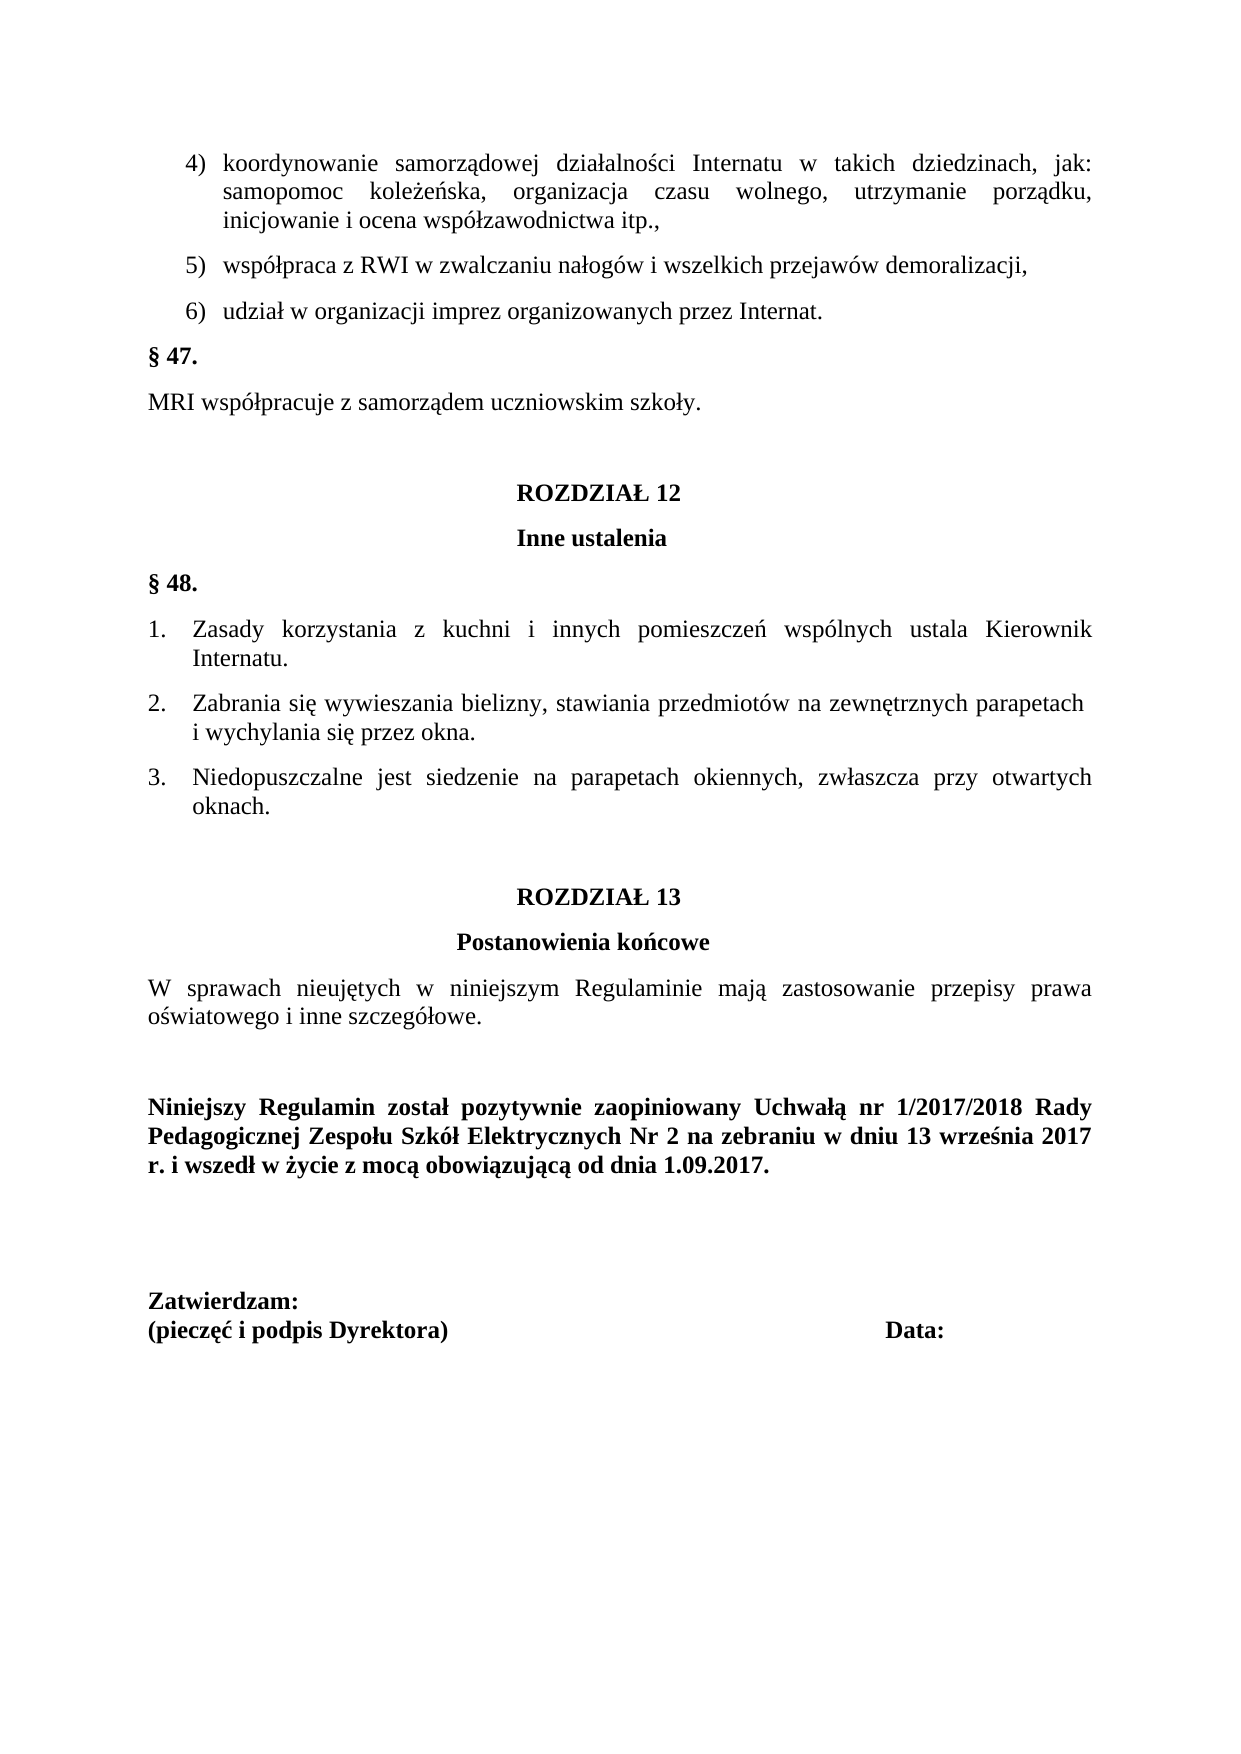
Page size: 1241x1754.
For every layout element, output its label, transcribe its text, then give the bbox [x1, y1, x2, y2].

list koordynowanie samorządowej działalności Internatu w takich dziedzinach, jak: samopomoc koleżeńska, organizacja czasu wolnego, utrzymanie porządku, inicjowanie i ocena współzawodnictwa itp., [185, 148, 1093, 234]
list współpraca z RWI w zwalczaniu nałogów i wszelkich przejawów demoralizacji, [185, 251, 1093, 279]
list Postanowienia końcowe [444, 927, 1093, 956]
list udział w organizacji imprez organizowanych przez Internat. [185, 296, 1093, 325]
text § 47. [148, 341, 1093, 370]
text ROZDZIAŁ 12 [443, 478, 1093, 506]
list Zabrania się wywieszania bielizny, stawiania przedmiotów na zewnętrznych parapetach i wychylania się przez okna. [148, 688, 1093, 746]
list Zasady korzystania z kuchni i innych pomieszczeń wspólnych ustala Kierownik Internatu. [148, 614, 1093, 671]
text W sprawach nieujętych w niniejszym Regulaminie mają zastosowanie przepisy prawa oświatowego i inne szczegółowe. [148, 973, 1093, 1030]
text Niniejszy Regulamin został pozytywnie zaopiniowany Uchwałą nr 1/2017/2018 Rady Pedagogicznej Zespołu Szkół Elektrycznych Nr 2 na zebraniu w dniu 13 września 2017 r. i wszedł w życie z mocą obowiązującą od dnia 1.09.2017. [148, 1092, 1093, 1178]
list Niedopuszczalne jest siedzenie na parapetach okiennych, zwłaszcza przy otwartych oknach. [148, 762, 1093, 820]
text Inne ustalenia [443, 523, 1093, 552]
list ROZDZIAŁ 13 [444, 882, 1093, 911]
text MRI współpracuje z samorządem uczniowskim szkoły. [148, 387, 1093, 416]
text Zatwierdzam: (pieczęć i podpis Dyrektora) Data: [148, 1286, 1093, 1343]
text § 48. [148, 568, 1093, 597]
